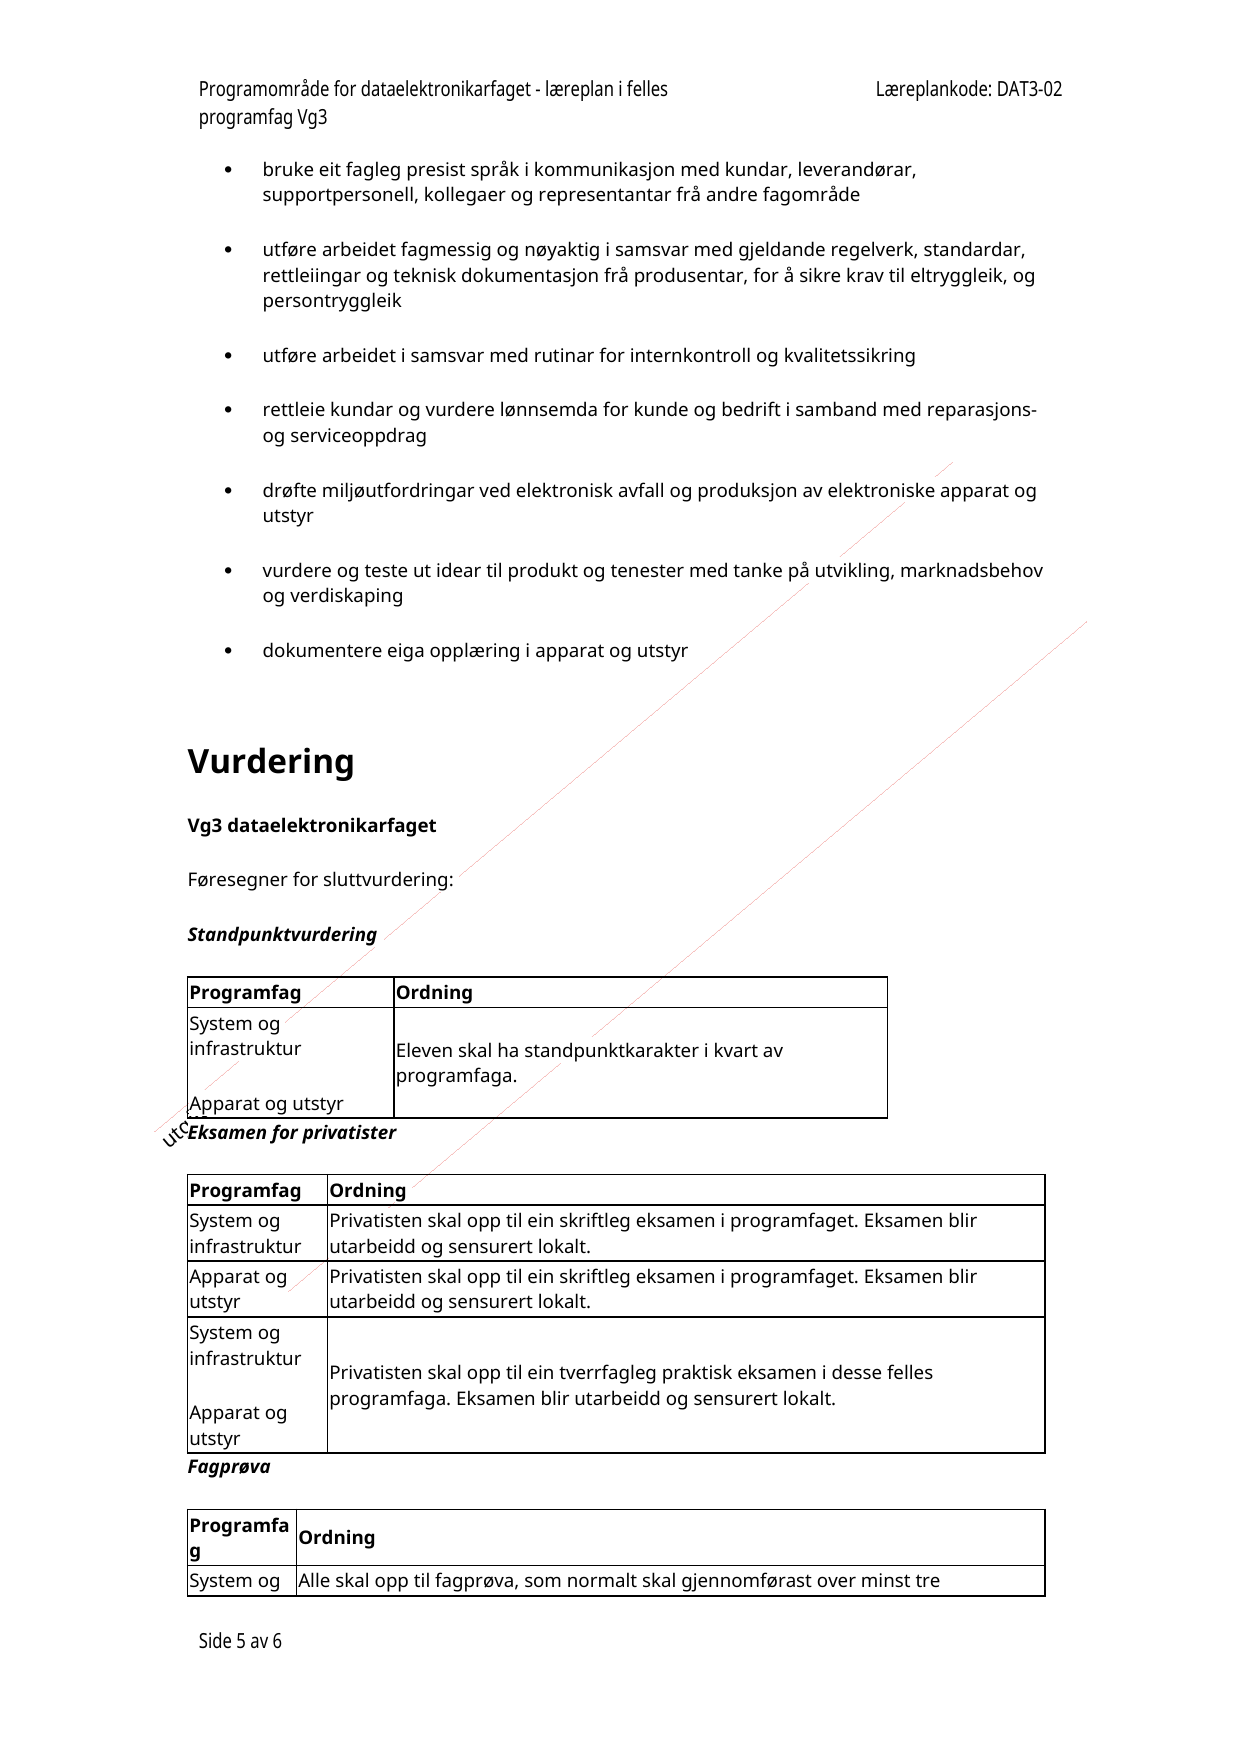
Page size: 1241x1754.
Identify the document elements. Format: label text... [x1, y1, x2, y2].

list drøfte miljøutfordringar ved elektronisk avfall og produksjon av elektroniske apparat og utstyr [225, 477, 903, 528]
table_cell Eleven skal ha standpunktkarakter i kvart av programfaga. [498, 1008, 887, 1117]
table_cell Eleven skal ha standpunktkarakter i kvart av programfaga. [395, 1008, 624, 1117]
list rettleie kundar og vurdere lønnsemda for kunde og bedrift i samband med reparasjons- og serviceoppdrag [432, 397, 1053, 448]
list vurdere og teste ut idear til produkt og tenester med tanke på utvikling, marknadsbehov og verdiskaping [780, 557, 1053, 608]
subtitle Vurdering [896, 692, 1053, 783]
list dokumentere eiga opplæring i apparat og utstyr [225, 637, 742, 663]
text Eksamen for privatister [466, 1119, 1053, 1144]
text Føresegner for sluttvurdering: [766, 867, 1053, 892]
text Føresegner for sluttvurdering: [459, 867, 792, 892]
text Vg3 dataelektronikarfaget [830, 812, 1053, 838]
list vurdere og teste ut idear til produkt og tenester med tanke på utvikling, marknadsbehov og verdiskaping [408, 583, 807, 608]
text Fagprøva [277, 1454, 1053, 1479]
list bruke eit fagleg presist språk i kommunikasjon med kundar, leverandørar, supportpersonell, kollegaer og representantar frå andre fagområde [866, 156, 1053, 207]
table_cell Privatisten skal opp til ein tverrfagleg praktisk eksamen i desse felles programfaga. Eksamen blir utarbeidd og sensurert lokalt. [328, 1318, 1044, 1452]
text Vg3 dataelektronikarfaget [442, 812, 534, 838]
text Vg3 dataelektronikarfaget [506, 812, 858, 838]
subtitle Vurdering [572, 692, 1001, 783]
list utføre arbeidet i samsvar med rutinar for internkontroll og kvalitetssikring [921, 342, 1053, 368]
text Eksamen for privatister [398, 1119, 492, 1144]
list utføre arbeidet fagmessig og nøyaktig i samsvar med gjeldande regelverk, standardar, rettleiingar og teknisk dokumentasjon frå produsentar, for å sikre krav til eltryggleik, og persontryggleik [225, 236, 1053, 313]
list [715, 637, 1053, 663]
subtitle Vurdering [364, 692, 677, 783]
list drøfte miljøutfordringar ved elektronisk avfall og produksjon av elektroniske apparat og utstyr [876, 477, 1053, 528]
table_header Ordning [297, 1510, 1044, 1564]
text Standpunktvurdering [701, 921, 1053, 947]
text Standpunktvurdering [384, 921, 728, 947]
